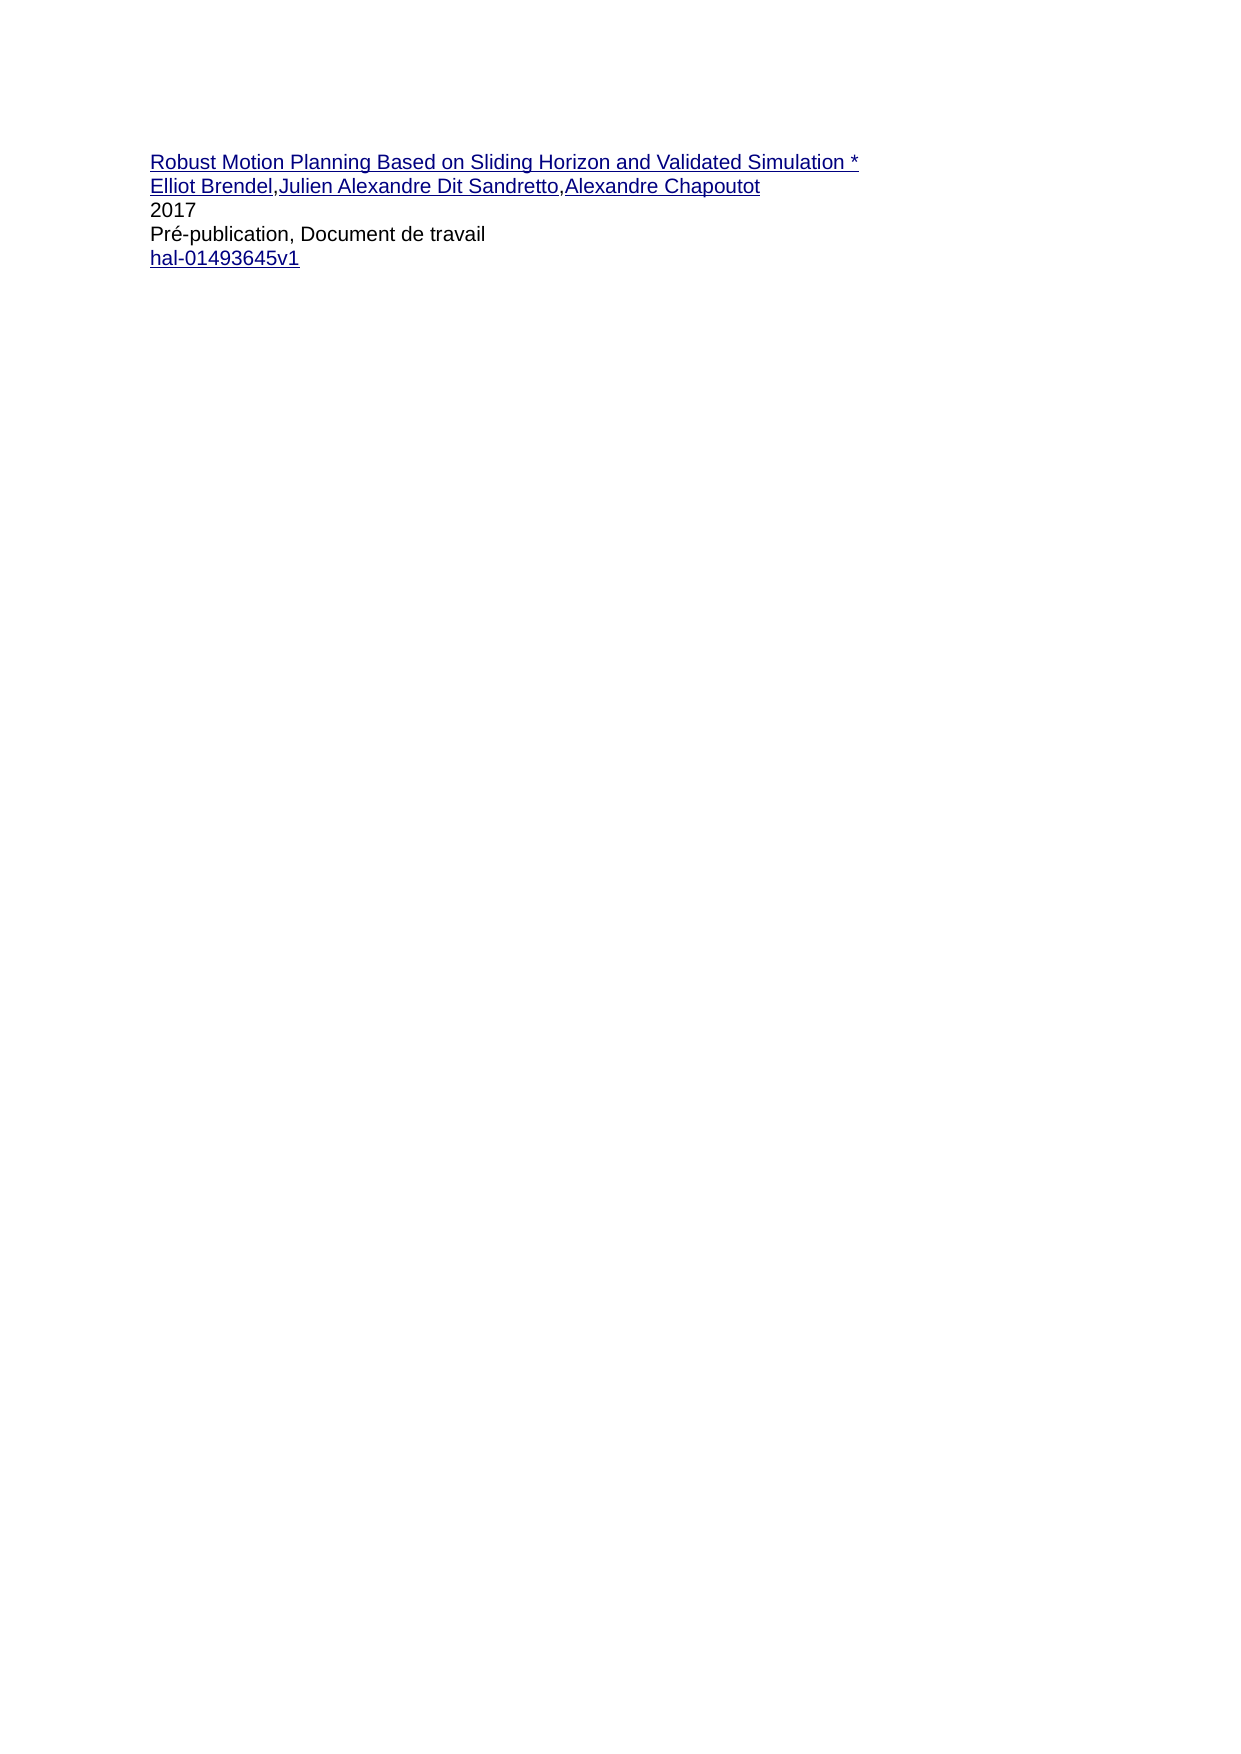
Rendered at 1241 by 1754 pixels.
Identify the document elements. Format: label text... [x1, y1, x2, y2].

table_header Robust Motion Planning Based on Sliding Horizon and Validated Simulation * Elliot Brendel,Julien Alexandre Dit Sandretto,Alexandre Chapoutot 2017 Pré-publication, Document de travail hal-01493645v1 [150, 150, 1090, 270]
